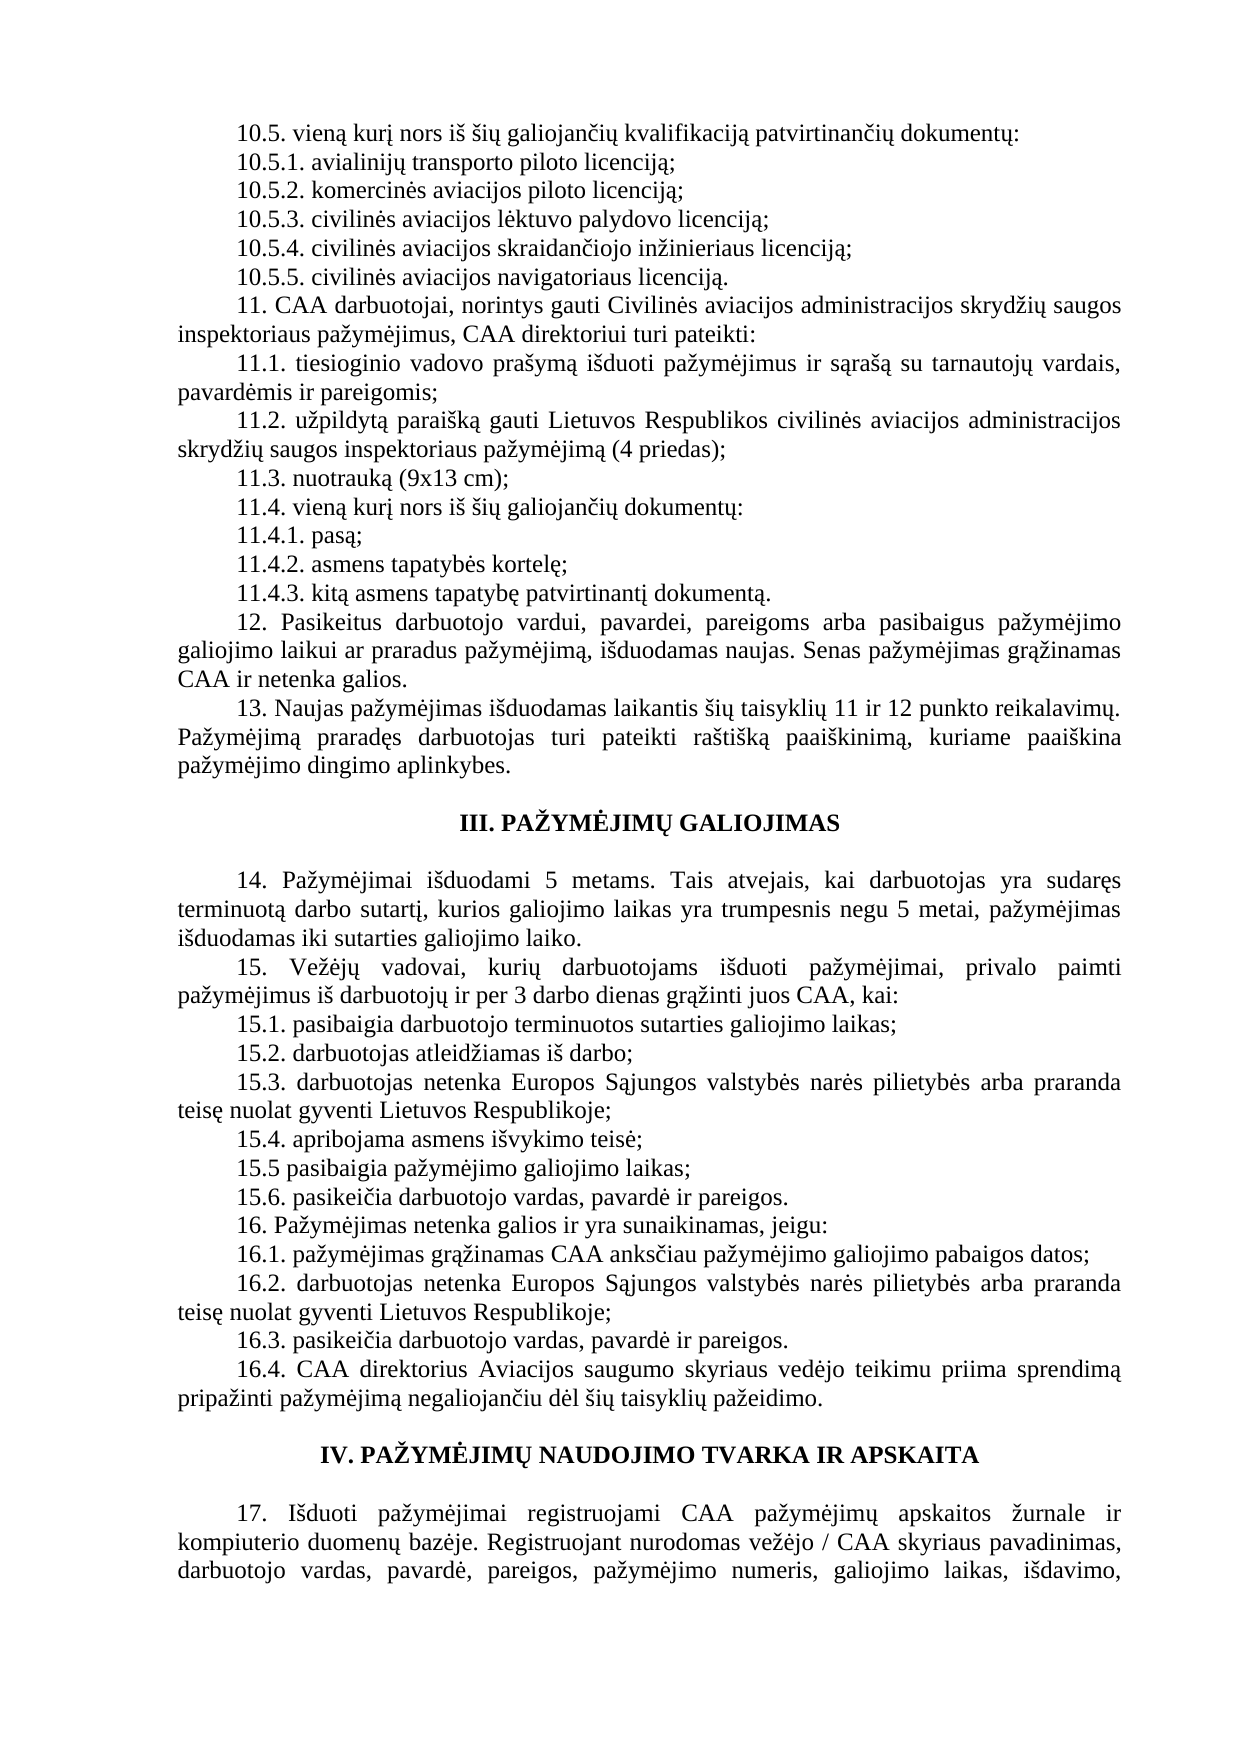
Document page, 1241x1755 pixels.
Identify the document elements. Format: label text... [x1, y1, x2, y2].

text 10.5.3. civilinės aviacijos lėktuvo palydovo licenciją; [177, 204, 1122, 233]
text 15.4. apribojama asmens išvykimo teisė; [177, 1124, 1122, 1153]
text 16. Pažymėjimas netenka galios ir yra sunaikinamas, jeigu: [177, 1211, 1122, 1239]
text 15.1. pasibaigia darbuotojo terminuotos sutarties galiojimo laikas; [177, 1009, 1122, 1038]
text 11.4. vieną kurį nors iš šių galiojančių dokumentų: [177, 492, 1122, 521]
text 12. Pasikeitus darbuotojo vardui, pavardei, pareigoms arba pasibaigus pažymėjimo galiojimo laikui ar praradus pažymėjimą, išduodamas naujas. Senas pažymėjimas grąžinamas CAA ir netenka galios. [177, 607, 1122, 693]
text 16.4. CAA direktorius Aviacijos saugumo skyriaus vedėjo teikimu priima sprendimą pripažinti pažymėjimą negaliojančiu dėl šių taisyklių pažeidimo. [177, 1354, 1122, 1412]
text 14. Pažymėjimai išduodami 5 metams. Tais atvejais, kai darbuotojas yra sudaręs terminuotą darbo sutartį, kurios galiojimo laikas yra trumpesnis negu 5 metai, pažymėjimas išduodamas iki sutarties galiojimo laiko. [177, 866, 1122, 952]
text 11.4.1. pasą; [177, 521, 1122, 549]
text 15. Vežėjų vadovai, kurių darbuotojams išduoti pažymėjimai, privalo paimti pažymėjimus iš darbuotojų ir per 3 darbo dienas grąžinti juos CAA, kai: [177, 952, 1122, 1009]
text 17. Išduoti pažymėjimai registruojami CAA pažymėjimų apskaitos žurnale ir kompiuterio duomenų bazėje. Registruojant nurodomas vežėjo / CAA skyriaus pavadinimas, darbuotojo vardas, pavardė, pareigos, pažymėjimo numeris, galiojimo laikas, išdavimo, [177, 1498, 1122, 1584]
text 15.3. darbuotojas netenka Europos Sąjungos valstybės narės pilietybės arba praranda teisę nuolat gyventi Lietuvos Respublikoje; [177, 1067, 1122, 1124]
text 11.4.2. asmens tapatybės kortelę; [177, 549, 1122, 578]
text 11. CAA darbuotojai, norintys gauti Civilinės aviacijos administracijos skrydžių saugos inspektoriaus pažymėjimus, CAA direktoriui turi pateikti: [177, 291, 1122, 348]
text 13. Naujas pažymėjimas išduodamas laikantis šių taisyklių 11 ir 12 punkto reikalavimų. Pažymėjimą praradęs darbuotojas turi pateikti raštišką paaiškinimą, kuriame paaiškina pažymėjimo dingimo aplinkybes. [177, 693, 1122, 779]
text 11.4.3. kitą asmens tapatybę patvirtinantį dokumentą. [177, 578, 1122, 607]
text 10.5.1. avialinijų transporto piloto licenciją; [177, 147, 1122, 176]
text 16.1. pažymėjimas grąžinamas CAA anksčiau pažymėjimo galiojimo pabaigos datos; [177, 1239, 1122, 1268]
text III. PAŽYMĖJIMŲ GALIOJIMAS [177, 808, 1122, 837]
text 16.2. darbuotojas netenka Europos Sąjungos valstybės narės pilietybės arba praranda teisę nuolat gyventi Lietuvos Respublikoje; [177, 1268, 1122, 1326]
text 10.5. vieną kurį nors iš šių galiojančių kvalifikaciją patvirtinančių dokumentų: [177, 118, 1122, 147]
text 11.1. tiesioginio vadovo prašymą išduoti pažymėjimus ir sąrašą su tarnautojų vardais, pavardėmis ir pareigomis; [177, 348, 1122, 406]
text 16.3. pasikeičia darbuotojo vardas, pavardė ir pareigos. [177, 1326, 1122, 1354]
text 10.5.2. komercinės aviacijos piloto licenciją; [177, 176, 1122, 204]
text 10.5.4. civilinės aviacijos skraidančiojo inžinieriaus licenciją; [177, 233, 1122, 262]
text 15.2. darbuotojas atleidžiamas iš darbo; [177, 1038, 1122, 1067]
text 15.6. pasikeičia darbuotojo vardas, pavardė ir pareigos. [177, 1182, 1122, 1211]
text 15.5 pasibaigia pažymėjimo galiojimo laikas; [177, 1153, 1122, 1182]
text 11.2. užpildytą paraišką gauti Lietuvos Respublikos civilinės aviacijos administracijos skrydžių saugos inspektoriaus pažymėjimą (4 priedas); [177, 406, 1122, 463]
text IV. PAŽYMĖJIMŲ NAUDOJIMO TVARKA IR APSKAITA [177, 1441, 1122, 1469]
text 11.3. nuotrauką (9x13 cm); [177, 463, 1122, 492]
text 10.5.5. civilinės aviacijos navigatoriaus licenciją. [177, 262, 1122, 291]
